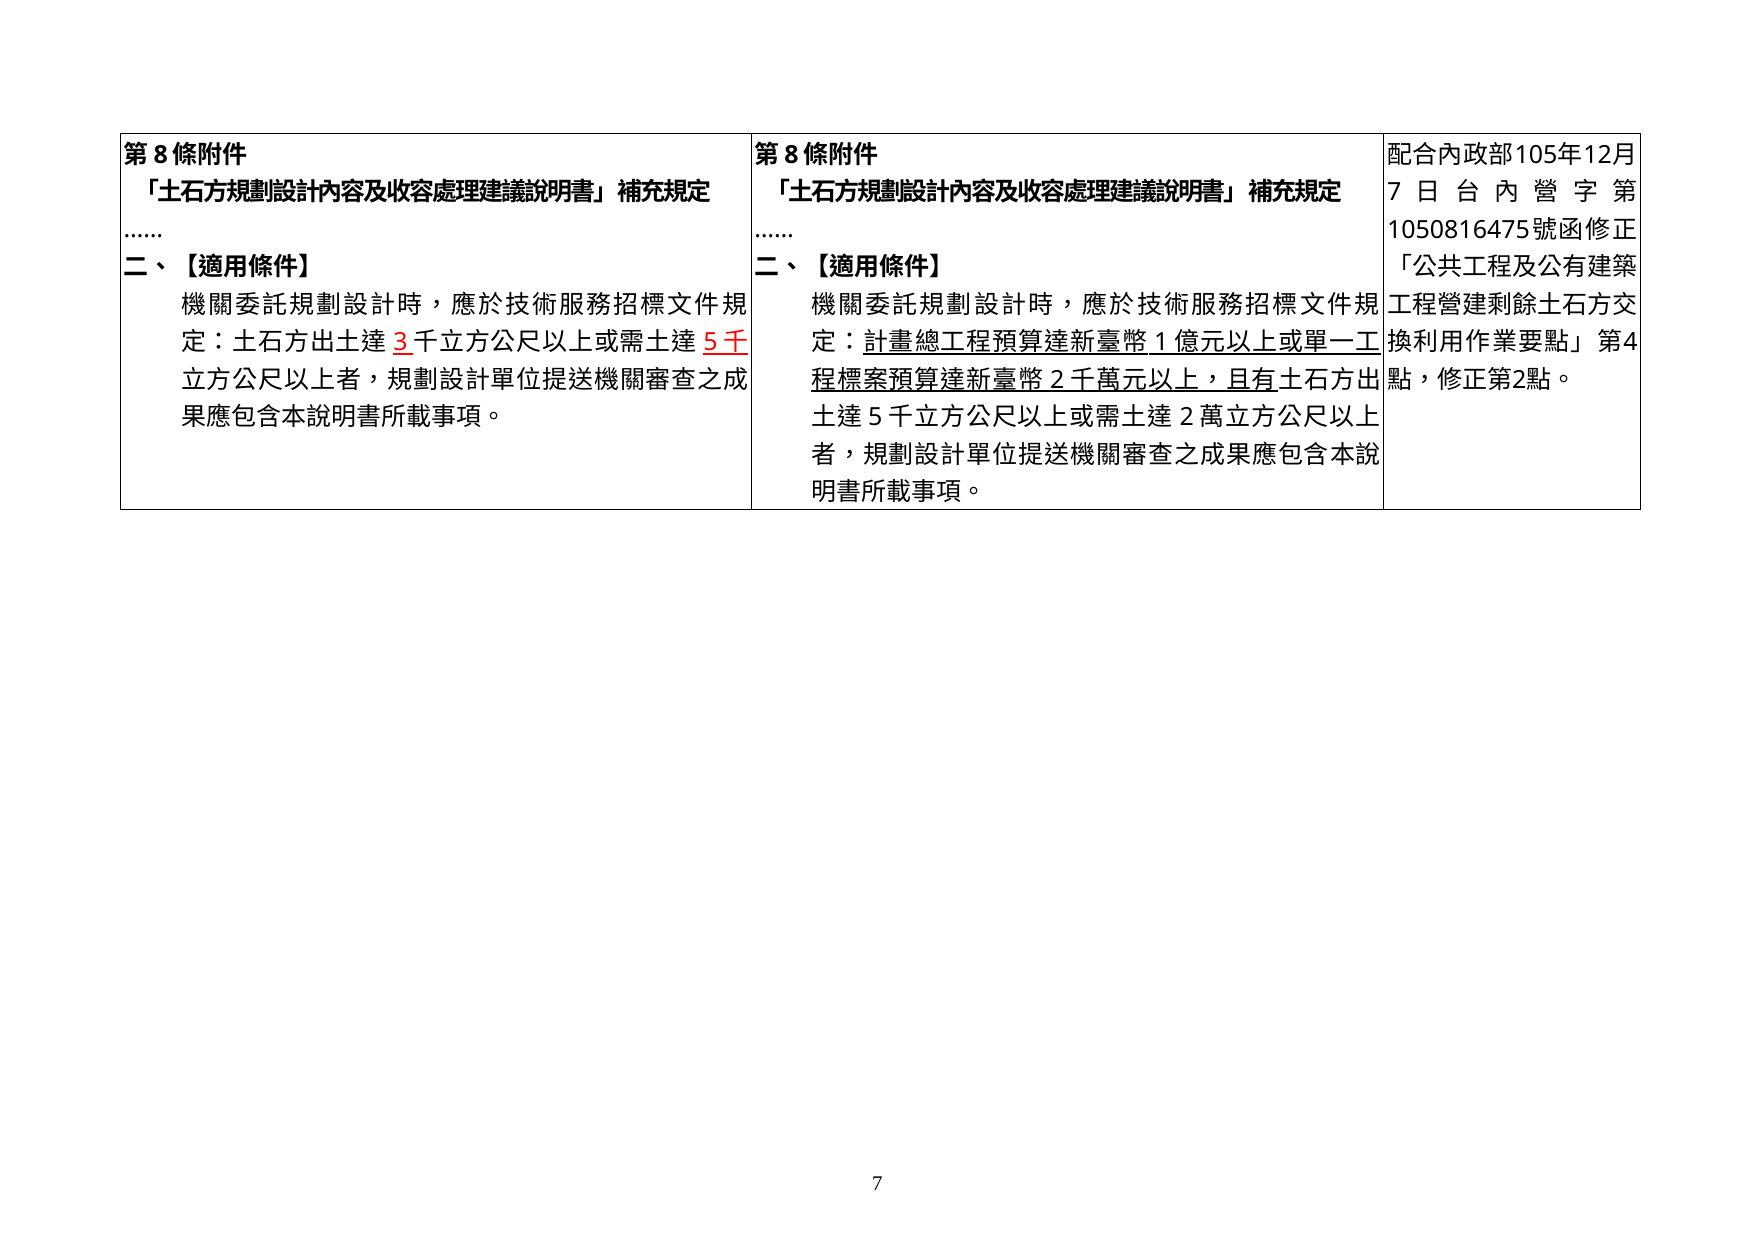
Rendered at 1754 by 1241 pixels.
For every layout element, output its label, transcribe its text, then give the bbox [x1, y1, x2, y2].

table_cell 配合內政部105年12月7日台內營字第1050816475號函修正「公共工程及公有建築工程營建剩餘土石方交換利用作業要點」第4點，修正第2點。 [1384, 134, 1640, 509]
table_cell 第8條附件 「土石方規劃設計內容及收容處理建議說明書」補充規定 …… 二、【適用條件】 機關委託規劃設計時，應於技術服務招標文件規定：土石方出土達3千立方公尺以上或需土達5千立方公尺以上者，規劃設計單位提送機關審查之成果應包含本說明書所載事項。 [121, 134, 751, 509]
table_cell 第8條附件 「土石方規劃設計內容及收容處理建議說明書」補充規定 …… 二、【適用條件】 機關委託規劃設計時，應於技術服務招標文件規定：計畫總工程預算達新臺幣1億元以上或單一工程標案預算達新臺幣2千萬元以上，且有土石方出土達5千立方公尺以上或需土達2萬立方公尺以上者，規劃設計單位提送機關審查之成果應包含本說明書所載事項。 [752, 134, 1383, 509]
